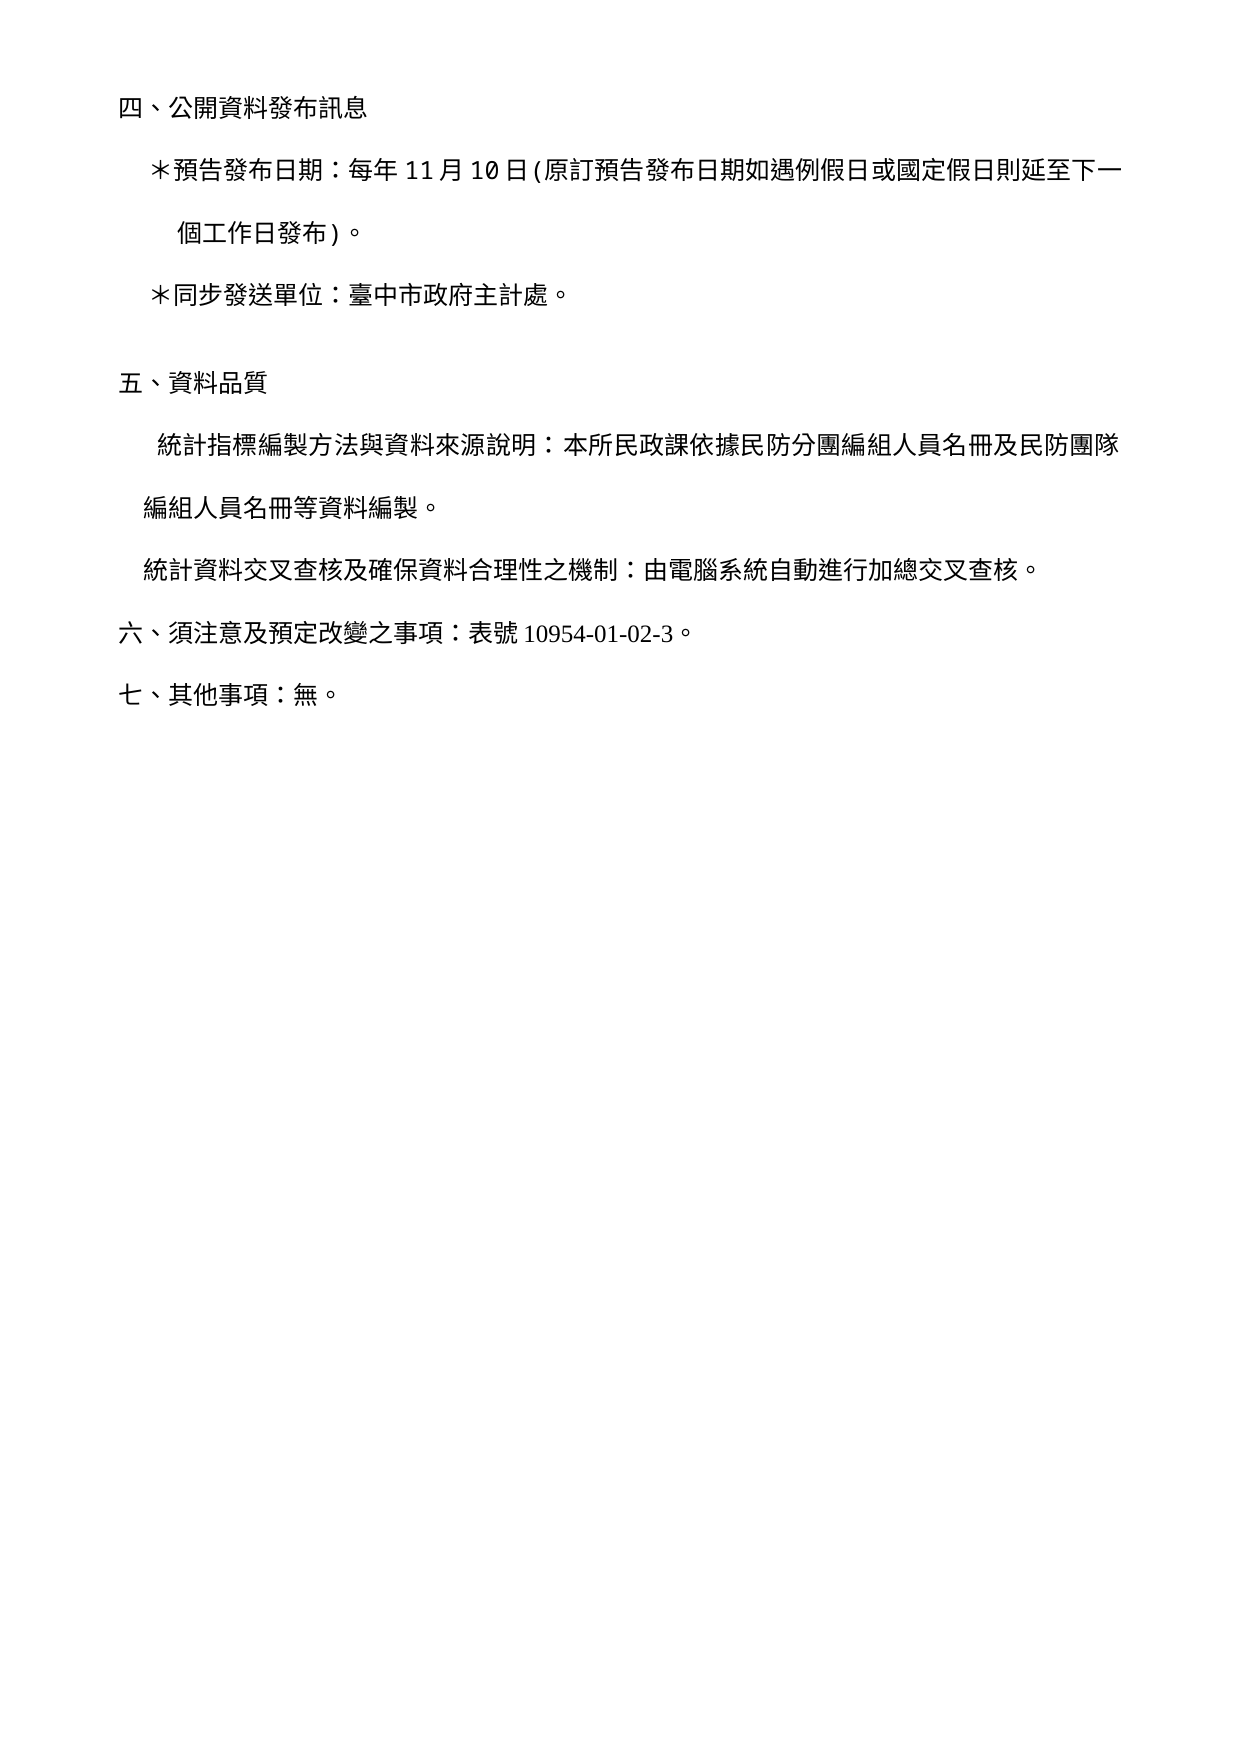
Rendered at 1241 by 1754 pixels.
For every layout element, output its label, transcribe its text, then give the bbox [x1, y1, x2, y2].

text 統計指標編製方法與資料來源說明：本所民政課依據民防分團編組人員名冊及民防團隊編組人員名冊等資料編製。 [143, 402, 1122, 527]
text ＊預告發布日期：每年11月10日(原訂預告發布日期如遇例假日或國定假日則延至下一個工作日發布)。 [148, 127, 1122, 252]
text ＊同步發送單位：臺中市政府主計處。 [149, 252, 1122, 314]
text 五、資料品質 [118, 339, 1122, 402]
text 四、公開資料發布訊息 [118, 64, 1122, 127]
text 七、其他事項：無。 [118, 652, 1122, 714]
text 六、須注意及預定改變之事項：表號10954-01-02-3。 [118, 589, 1122, 652]
text 統計資料交叉查核及確保資料合理性之機制：由電腦系統自動進行加總交叉查核。 [143, 527, 1122, 589]
